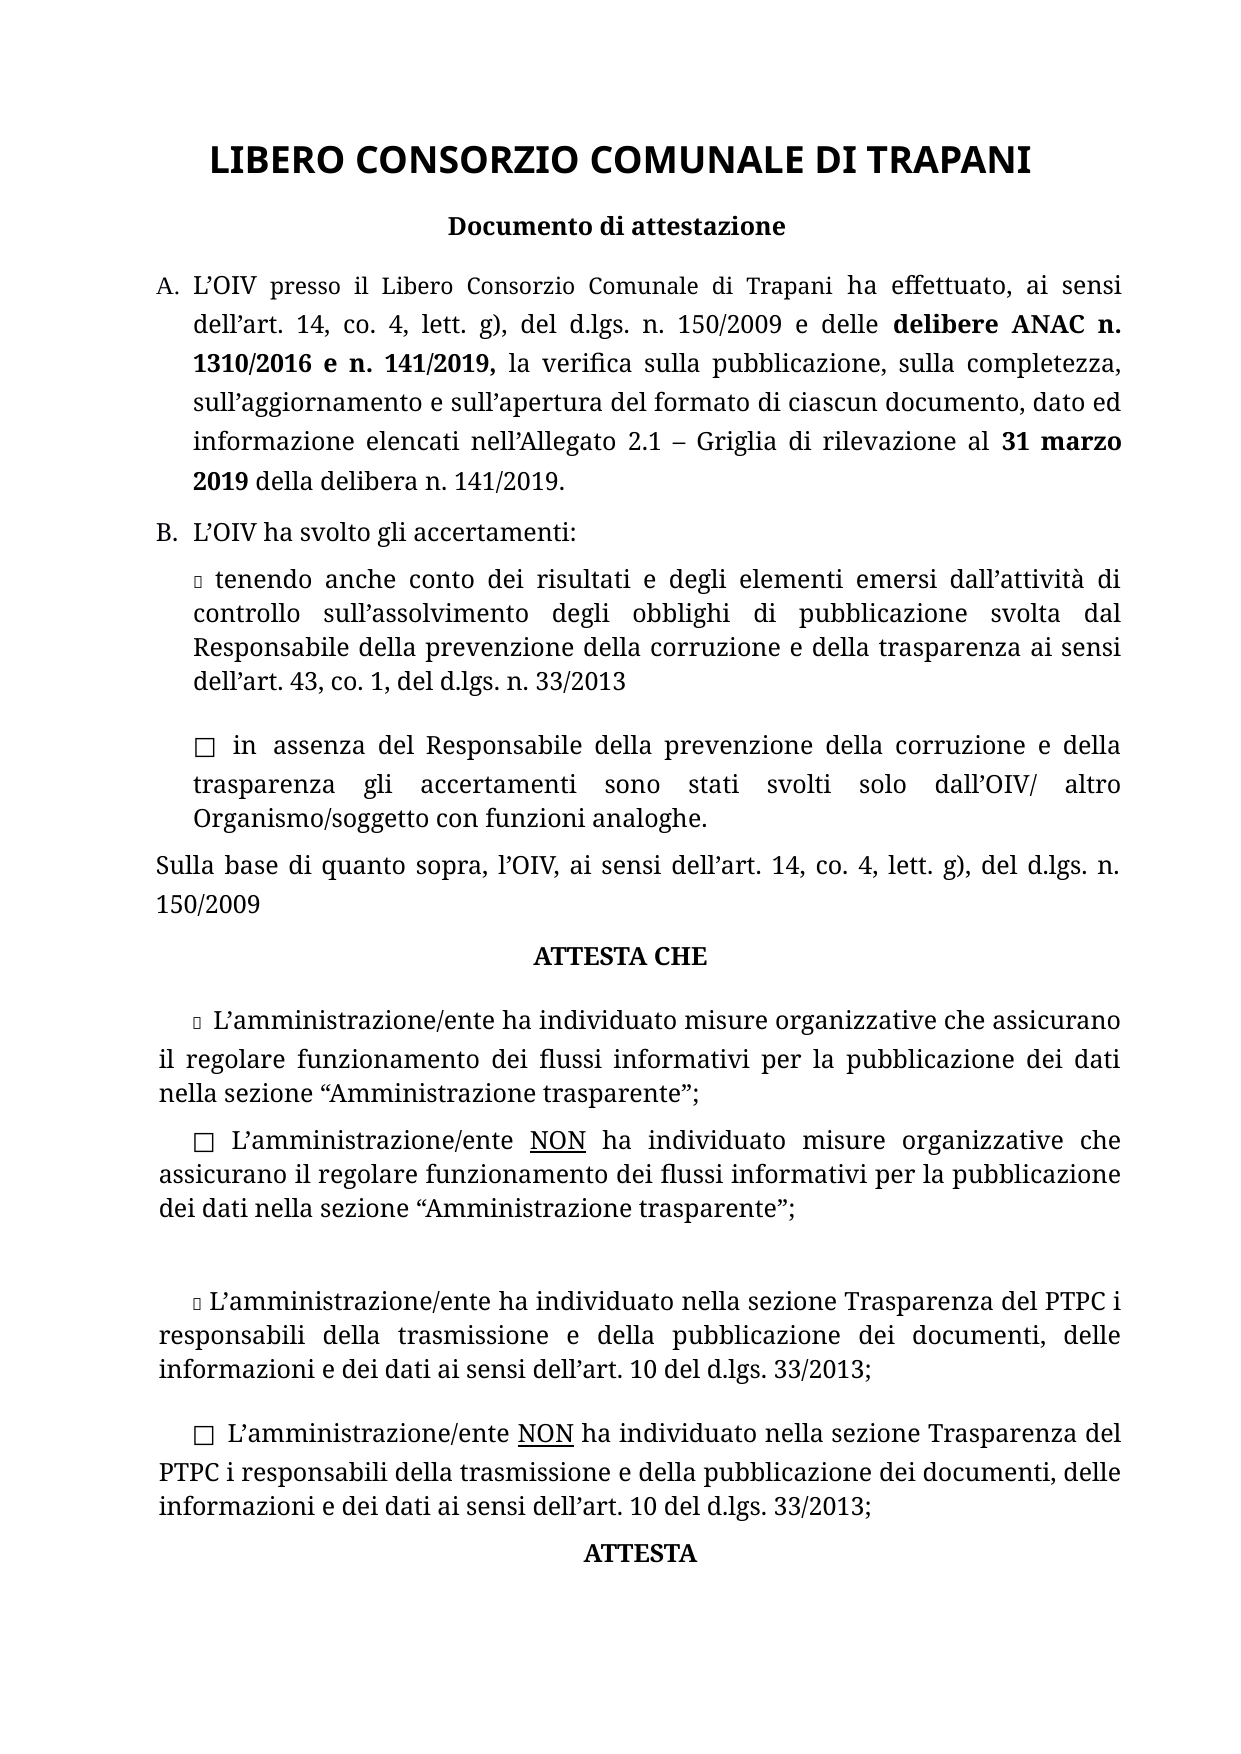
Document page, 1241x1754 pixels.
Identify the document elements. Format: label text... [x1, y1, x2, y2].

list □ l’amministrazione/ente NON ha individuato nella sezione Trasparenza del PTPC i responsabili della trasmissione e della pubblicazione dei documenti, delle informazioni e dei dati ai sensi dell’art. 10 del d.lgs. 33/2013; [158, 1398, 1122, 1523]
text Documento di attestazione [118, 209, 1122, 242]
text ATTESTA CHE [118, 938, 1122, 972]
list L’OIV presso il Libero Consorzio Comunale di Trapani ha effettuato, ai sensi dell’art. 14, co. 4, lett. g), del d.lgs. n. 150/2009 e delle delibere ANAC n. 1310/2016 e n. 141/2019, la verifica sulla pubblicazione, sulla completezza, sull’aggiornamento e sull’apertura del formato di ciascun documento, dato ed informazione elencati nell’Allegato 2.1 – Griglia di rilevazione al 31 marzo 2019 della delibera n. 141/2019. [156, 267, 1122, 497]
text LIBERO CONSORZIO COMUNALE DI TRAPANI [118, 133, 1122, 184]
list □ in assenza del Responsabile della prevenzione della corruzione e della trasparenza gli accertamenti sono stati svolti solo dall’OIV/ altro Organismo/soggetto con funzioni analoghe. [193, 710, 1122, 835]
list  tenendo anche conto dei risultati e degli elementi emersi dall’attività di controllo sull’assolvimento degli obblighi di pubblicazione svolta dal Responsabile della prevenzione della corruzione e della trasparenza ai sensi dell’art. 43, co. 1, del d.lgs. n. 33/2013 [193, 561, 1122, 698]
list □ l’amministrazione/ente NON ha individuato misure organizzative che assicurano il regolare funzionamento dei flussi informativi per la pubblicazione dei dati nella sezione “Amministrazione trasparente”; [158, 1122, 1122, 1224]
list  l’amministrazione/ente ha individuato misure organizzative che assicurano il regolare funzionamento dei flussi informativi per la pubblicazione dei dati nella sezione “Amministrazione trasparente”; [158, 985, 1122, 1110]
list L’OIV ha svolto gli accertamenti: [156, 515, 1122, 549]
list Sulla base di quanto sopra, l’OIV, ai sensi dell’art. 14, co. 4, lett. g), del d.lgs. n. 150/2009 [156, 847, 1122, 921]
list  l’amministrazione/ente ha individuato nella sezione Trasparenza del PTPC i responsabili della trasmissione e della pubblicazione dei documenti, delle informazioni e dei dati ai sensi dell’art. 10 del d.lgs. 33/2013; [158, 1283, 1122, 1386]
list ATTESTA [158, 1536, 1122, 1570]
